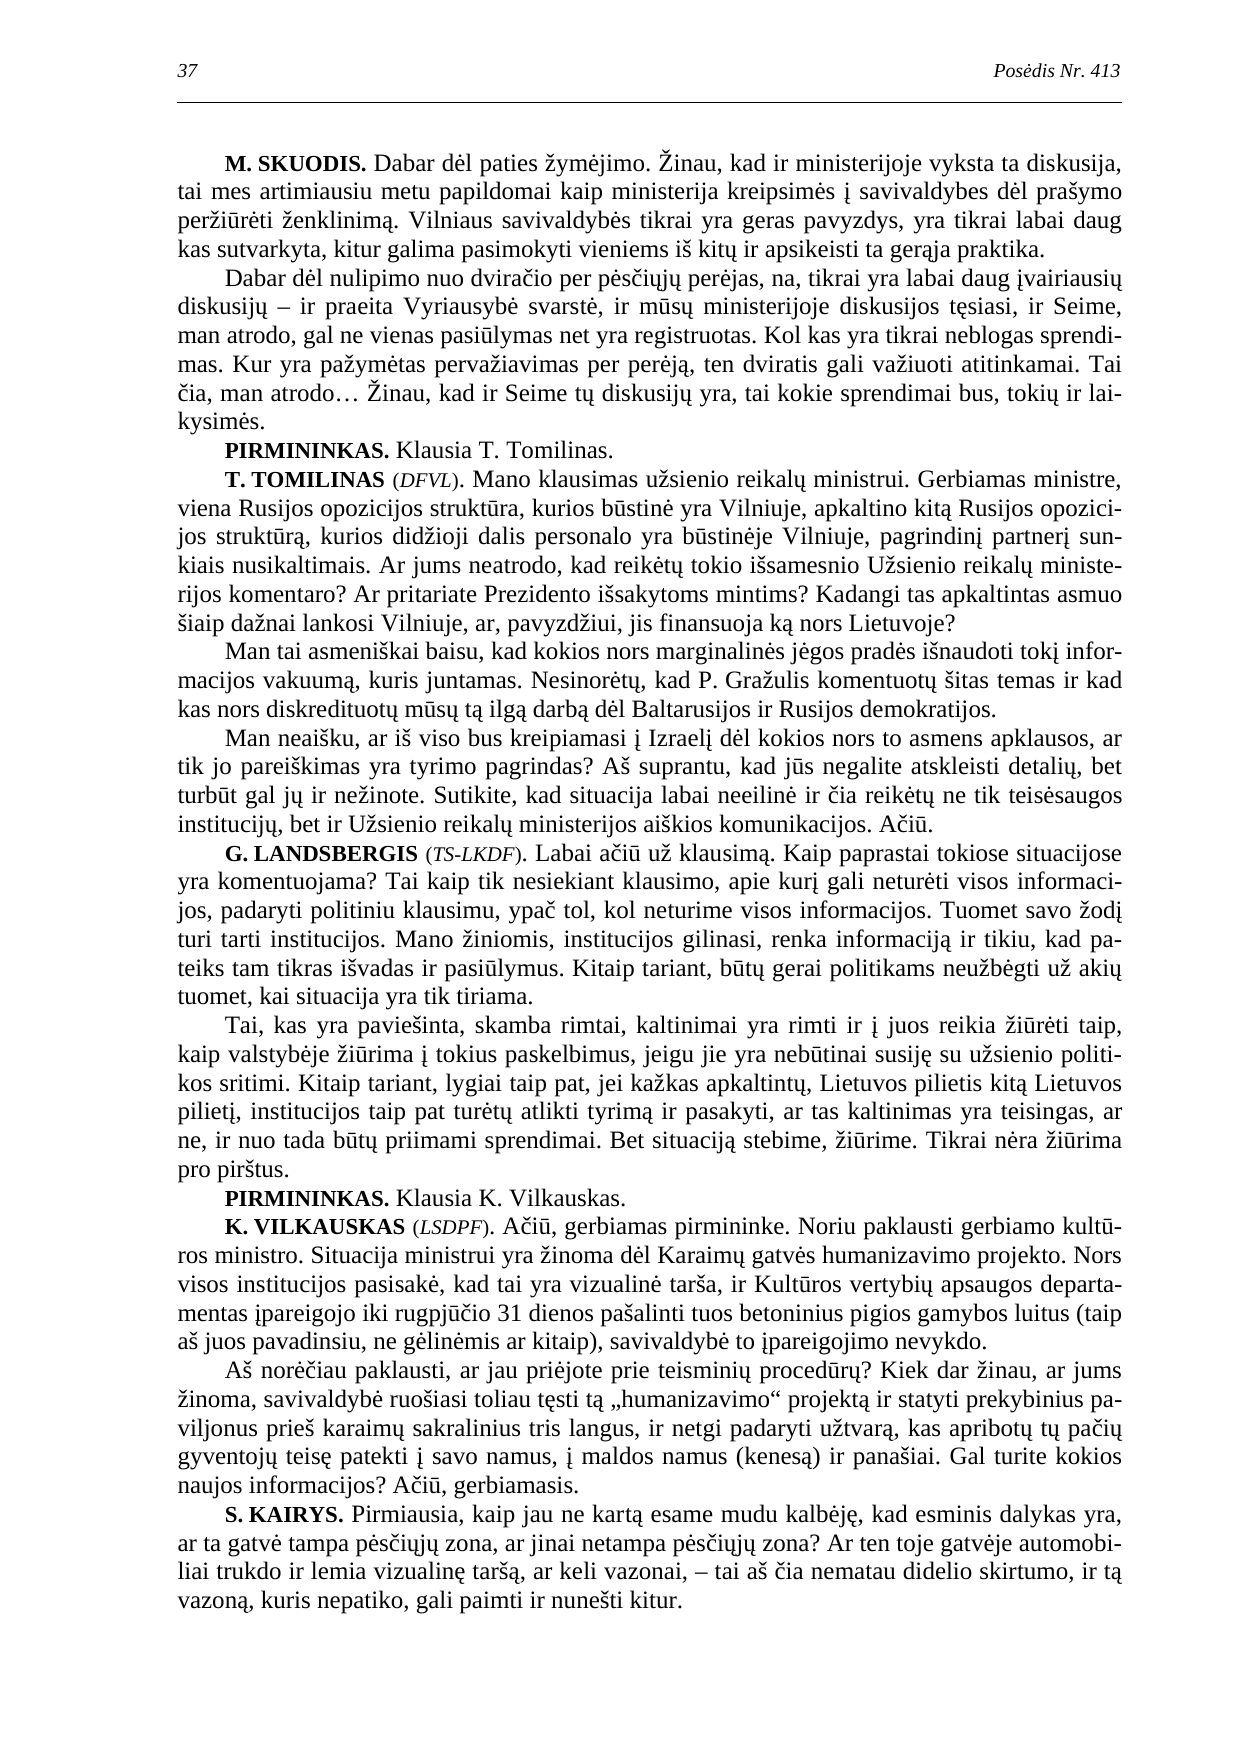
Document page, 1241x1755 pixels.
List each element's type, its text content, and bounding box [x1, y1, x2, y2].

text Man ne­aiš­ku, ar iš vi­so bus krei­pia­ma­si į Iz­ra­e­lį dėl ko­kios nors to as­mens ap­klau­sos, ar tik jo pa­reiš­ki­mas yra ty­ri­mo pa­grin­das? Aš su­pran­tu, kad jūs ne­ga­li­te at­skleis­ti de­ta­lių, bet tur­būt gal jų ir ne­ži­no­te. Su­ti­ki­te, kad si­tu­a­ci­ja la­bai ne­ei­li­nė ir čia rei­kė­tų ne tik tei­sė­sau­gos ins­ti­tu­ci­jų, bet ir Už­sie­nio rei­ka­lų mi­nis­te­ri­jos aiš­kios ko­mu­ni­ka­ci­jos. Ačiū. [177, 723, 1122, 838]
text Man tai as­me­niš­kai bai­su, kad ko­kios nors mar­gi­na­li­nės jė­gos pra­dės iš­nau­do­ti to­kį in­for­ma­ci­jos va­ku­u­mą, ku­ris jun­ta­mas. Ne­si­no­rė­tų, kad P. Gra­žu­lis ko­men­tuo­tų ši­tas te­mas ir kad kas nors dis­kre­di­tuo­tų mū­sų tą il­gą dar­bą dėl Bal­ta­ru­si­jos ir Ru­si­jos de­mo­kra­tijos. [177, 636, 1122, 723]
text K. VILKAUSKAS (LSDPF). Ačiū, ger­bia­mas pir­mi­nin­ke. No­riu pa­klaus­ti ger­bia­mo kul­tū­ros mi­nist­ro. Si­tu­a­ci­ja mi­nist­rui yra ži­no­ma dėl Ka­rai­mų gat­vės hu­ma­ni­za­vi­mo pro­jek­to. Nors vi­sos ins­ti­tu­ci­jos pa­si­sa­kė, kad tai yra vi­zu­a­li­nė tar­ša, ir Kul­tū­ros ver­ty­bių ap­sau­gos de­par­ta­men­tas įpa­rei­go­jo iki rug­pjū­čio 31 die­nos pa­ša­lin­ti tuos be­to­ni­nius pi­gios ga­my­bos lui­tus (taip aš juos pa­va­din­siu, ne gė­li­nė­mis ar ki­taip), sa­vi­val­dy­bė to įpa­rei­go­ji­mo ne­vyk­do. [177, 1211, 1122, 1355]
text Tai, kas yra pa­vie­šin­ta, skam­ba rim­tai, kal­ti­ni­mai yra rim­ti ir į juos rei­kia žiū­rė­ti taip, kaip vals­ty­bė­je žiū­ri­ma į to­kius pa­skel­bi­mus, jei­gu jie yra ne­bū­ti­nai su­si­ję su už­sie­nio po­li­ti­kos sri­ti­mi. Ki­taip ta­riant, ly­giai taip pat, jei kaž­kas ap­kal­tin­tų, Lie­tu­vos pi­lie­tis ki­tą Lie­tu­vos pi­lie­tį, ins­ti­tu­ci­jos taip pat tu­rė­tų at­lik­ti ty­ri­mą ir pa­sa­ky­ti, ar tas kal­ti­ni­mas yra tei­sin­gas, ar ne, ir nuo ta­da bū­tų pri­ima­mi spren­di­mai. Bet si­tu­a­ci­ją ste­bi­me, žiū­ri­me. Tik­rai nė­ra žiū­ri­ma pro pirš­tus. [177, 1010, 1122, 1183]
text PIRMININKAS. Klau­sia K. Vil­kaus­kas. [177, 1183, 1122, 1211]
text Da­bar dėl nu­li­pi­mo nuo dvi­ra­čio per pės­čių­jų per­ėjas, na, tik­rai yra la­bai daug įvai­riau­sių dis­ku­si­jų – ir pra­ei­ta Vy­riau­sy­bė svars­tė, ir mū­sų mi­nis­te­ri­jo­je dis­ku­si­jos tę­sia­si, ir Sei­me, man at­ro­do, gal ne vie­nas pa­siū­ly­mas net yra re­gist­ruo­tas. Kol kas yra tik­rai ne­blo­gas spren­di­mas. Kur yra pa­žy­mė­tas per­va­žia­vi­mas per per­ėją, ten dvi­ra­tis ga­li va­žiuo­ti ati­tin­ka­mai. Tai čia, man at­ro­do… Ži­nau, kad ir Sei­me tų dis­ku­si­jų yra, tai ko­kie spren­di­mai bus, to­kių ir lai­ky­si­mės. [177, 263, 1122, 435]
text PIRMININKAS. Klau­sia T. To­mi­li­nas. [177, 435, 1122, 464]
text T. TOMILINAS (DFVL). Ma­no klau­si­mas už­sie­nio rei­ka­lų mi­nist­rui. Ger­bia­mas mi­nist­re, vie­na Ru­si­jos opo­zi­ci­jos struk­tū­ra, ku­rios būs­ti­nė yra Vil­niu­je, ap­kal­ti­no ki­tą Ru­si­jos opo­zi­ci­jos struk­tū­rą, ku­rios di­džio­ji da­lis per­so­na­lo yra būs­ti­nė­je Vil­niu­je, pa­grin­di­nį part­ne­rį sun­kiais nu­si­kal­ti­mais. Ar jums ne­at­ro­do, kad rei­kė­tų to­kio iš­sa­mes­nio Už­sie­nio rei­ka­lų mi­nis­te­ri­jos ko­men­ta­ro? Ar pri­ta­ria­te Pre­zi­den­to iš­sa­ky­toms min­tims? Ka­dan­gi tas ap­kal­tin­tas as­muo šiaip daž­nai lan­ko­si Vil­niu­je, ar, pa­vyz­džiui, jis fi­nan­suo­ja ką nors Lie­tu­vo­je? [177, 464, 1122, 636]
text Aš no­rė­čiau pa­klaus­ti, ar jau pri­ėjo­te prie teis­mi­nių pro­ce­dū­rų? Kiek dar ži­nau, ar jums ži­no­ma, sa­vi­val­dy­bė ruo­šia­si to­liau tęs­ti tą „hu­ma­ni­za­vi­mo“ pro­jek­tą ir sta­ty­ti pre­ky­bi­nius pa­vil­jo­nus prieš ka­rai­mų sak­ra­li­nius tris lan­gus, ir net­gi pa­da­ry­ti už­tva­rą, kas ap­ri­bo­tų tų pa­čių gy­ven­to­jų tei­sę pa­tek­ti į sa­vo na­mus, į mal­dos na­mus (ke­ne­są) ir pa­na­šiai. Gal tu­ri­te ko­kios nau­jos in­for­ma­ci­jos? Ačiū, ger­bia­ma­sis. [177, 1355, 1122, 1499]
text M. SKUODIS. Da­bar dėl pa­ties žy­mė­ji­mo. Ži­nau, kad ir mi­nis­te­ri­jo­je vyks­ta ta dis­ku­si­ja, tai mes ar­ti­miau­siu me­tu pa­pil­do­mai kaip mi­nis­te­ri­ja kreip­si­mės į sa­vi­val­dy­bes dėl pra­šy­mo per­žiū­rė­ti žen­kli­ni­mą. Vil­niaus sa­vi­val­dy­bės tik­rai yra ge­ras pa­vyz­dys, yra tik­rai la­bai daug kas su­tvar­ky­ta, ki­tur ga­li­ma pa­si­mo­ky­ti vie­niems iš ki­tų ir ap­si­keis­ti ta ge­rą­ja prak­ti­ka. [177, 148, 1122, 263]
text S. KAIRYS. Pir­miau­sia, kaip jau ne kar­tą esa­me mu­du kal­bė­ję, kad es­mi­nis da­ly­kas yra, ar ta gat­vė tam­pa pės­čių­jų zo­na, ar ji­nai ne­tam­pa pės­čių­jų zo­na? Ar ten to­je gat­vė­je au­to­mo­bi­liai truk­do ir le­mia vi­zu­a­li­nę tar­šą, ar ke­li va­zo­nai, – tai aš čia ne­ma­tau di­de­lio skir­tu­mo, ir tą va­zo­ną, ku­ris ne­pa­ti­ko, ga­li pa­im­ti ir nu­neš­ti ki­tur. [177, 1499, 1122, 1614]
text G. LANDSBERGIS (TS-LKDF). La­bai ačiū už klau­si­mą. Kaip pa­pras­tai to­kio­se si­tu­a­ci­jo­se yra ko­men­tuo­ja­ma? Tai kaip tik ne­sie­kiant klau­si­mo, apie ku­rį ga­li ne­tu­rė­ti vi­sos in­for­ma­ci­jos, pa­da­ry­ti po­li­ti­niu klau­si­mu, ypač tol, kol ne­tu­ri­me vi­sos in­for­ma­ci­jos. Tuo­met sa­vo žo­dį tu­ri tar­ti ins­ti­tu­ci­jos. Ma­no ži­nio­mis, ins­ti­tu­ci­jos gi­li­na­si, ren­ka in­for­ma­ci­ją ir ti­kiu, kad pa­teiks tam tik­ras iš­va­das ir pa­siū­ly­mus. Ki­taip ta­riant, bū­tų ge­rai po­li­ti­kams ne­už­bėg­ti už akių tuo­met, kai si­tu­a­ci­ja yra tik ti­ria­ma. [177, 838, 1122, 1010]
